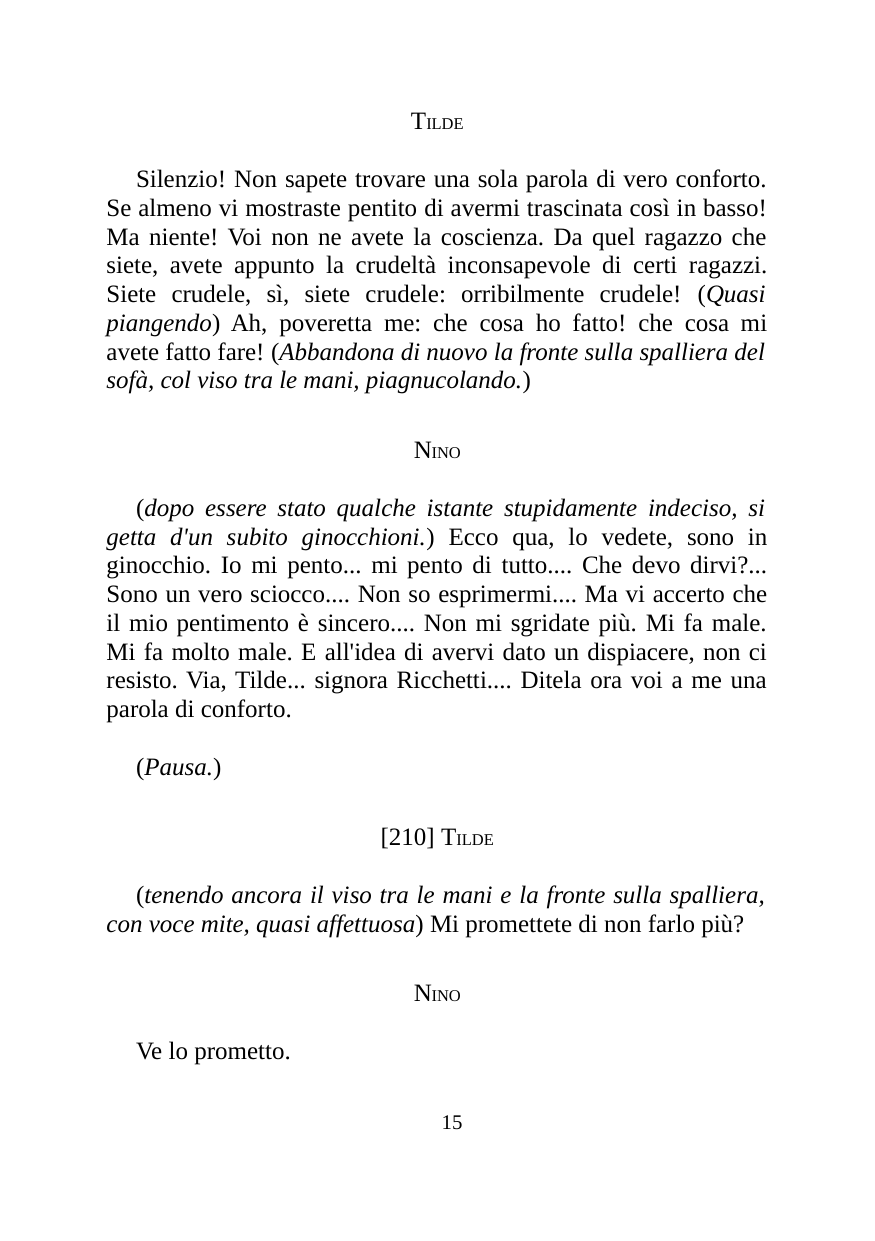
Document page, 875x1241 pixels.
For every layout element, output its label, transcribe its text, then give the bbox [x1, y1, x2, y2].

text Tilde [106, 106, 768, 135]
text Nino [106, 978, 768, 1007]
text (dopo essere stato qualche istante stupidamente indeciso, si getta d'un subito ginocchioni.) Ecco qua, lo vedete, sono in ginocchio. Io mi pento... mi pento di tutto.... Che devo dirvi?... Sono un vero sciocco.... Non so esprimermi.... Ma vi accerto che il mio pentimento è sincero.... Non mi sgridate più. Mi fa male. Mi fa molto male. E all'idea di avervi dato un dispiacere, non ci resisto. Via, Tilde... signora Ricchetti.... Ditela ora voi a me una parola di conforto. [106, 493, 768, 723]
text Silenzio! Non sapete trovare una sola parola di vero conforto. Se almeno vi mostraste pentito di avermi trascinata così in basso! Ma niente! Voi non ne avete la coscienza. Da quel ragazzo che siete, avete appunto la crudeltà inconsapevole di certi ragazzi. Siete crudele, sì, siete crudele: orribilmente crudele! (Quasi piangendo) Ah, poveretta me: che cosa ho fatto! che cosa mi avete fatto fare! (Abbandona di nuovo la fronte sulla spalliera del sofà, col viso tra le mani, piagnucolando.) [106, 164, 768, 394]
text [210] Tilde [106, 822, 768, 851]
text Ve lo prometto. [106, 1036, 768, 1065]
text Nino [106, 435, 768, 464]
text (Pausa.) [106, 752, 768, 781]
text (tenendo ancora il viso tra le mani e la fronte sulla spalliera, con voce mite, quasi affettuosa) Mi promettete di non farlo più? [106, 880, 768, 938]
